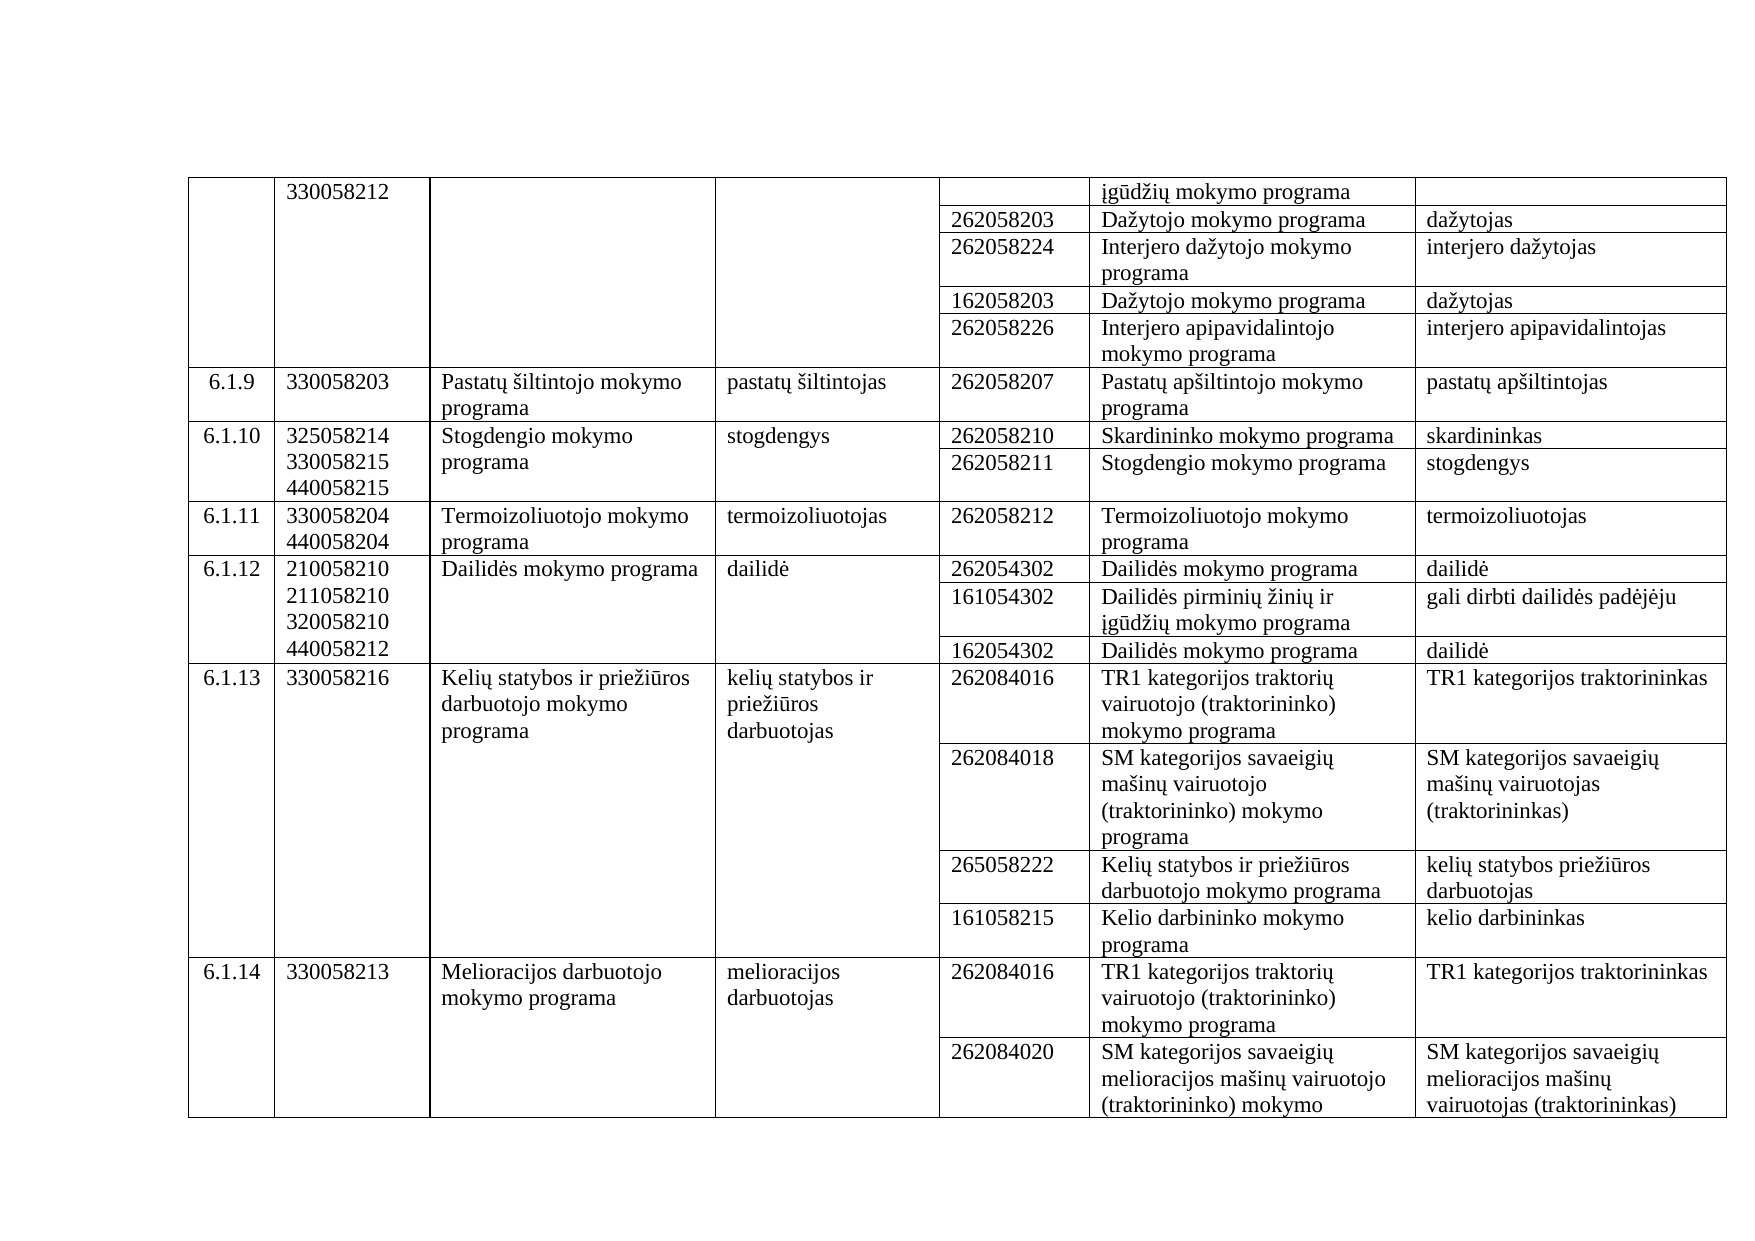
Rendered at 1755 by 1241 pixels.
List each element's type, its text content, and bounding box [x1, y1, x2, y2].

table_cell Pastatų šiltintojo mokymo programa [431, 368, 715, 421]
table_cell kelių statybos ir priežiūros darbuotojas [716, 664, 939, 957]
table_cell TR1 kategorijos traktorių vairuotojo (traktorininko) mokymo programa [1090, 664, 1415, 743]
table_cell Dailidės pirminių žinių ir įgūdžių mokymo programa [1090, 583, 1415, 636]
table_cell 6.1.10 [189, 422, 274, 501]
table_cell TR1 kategorijos traktorių vairuotojo (traktorininko) mokymo programa [1090, 958, 1415, 1037]
table_cell pastatų apšiltintojas [1416, 368, 1726, 421]
table_cell SM kategorijos savaeigių melioracijos mašinų vairuotojo (traktorininko) mokymo [1090, 1038, 1415, 1117]
table_cell Dailidės mokymo programa [1090, 637, 1415, 663]
table_cell Kelių statybos ir priežiūros darbuotojo mokymo programa [431, 664, 715, 957]
table_cell kelių statybos priežiūros darbuotojas [1416, 851, 1726, 903]
table_cell TR1 kategorijos traktorininkas [1416, 664, 1726, 743]
table_cell dailidė [716, 556, 939, 663]
table_cell [431, 178, 715, 367]
table_cell 262058211 [940, 449, 1089, 501]
table_cell Melioracijos darbuotojo mokymo programa [431, 958, 715, 1117]
table_cell Kelio darbininko mokymo programa [1090, 904, 1415, 957]
table_cell 262084020 [940, 1038, 1089, 1117]
table_cell melioracijos darbuotojas [716, 958, 939, 1117]
table_cell stogdengys [716, 422, 939, 501]
table_cell įgūdžių mokymo programa [1090, 178, 1415, 204]
table_cell Interjero apipavidalintojo mokymo programa [1090, 314, 1415, 367]
table_cell Stogdengio mokymo programa [1090, 449, 1415, 501]
table_cell 262054302 [940, 556, 1089, 582]
table_cell 262058207 [940, 368, 1089, 421]
table_cell SM kategorijos savaeigių mašinų vairuotojo (traktorininko) mokymo programa [1090, 744, 1415, 849]
table_cell 6.1.12 [189, 556, 274, 663]
table_cell 265058222 [940, 851, 1089, 903]
table_cell dažytojas [1416, 206, 1726, 232]
table_cell 330058216 [275, 664, 429, 957]
table_cell gali dirbti dailidės padėjėju [1416, 583, 1726, 636]
table_cell Stogdengio mokymo programa [431, 422, 715, 501]
table_cell SM kategorijos savaeigių mašinų vairuotojas (traktorininkas) [1416, 744, 1726, 849]
table_cell termoizoliuotojas [1416, 502, 1726, 554]
table_cell kelio darbininkas [1416, 904, 1726, 957]
table_cell dažytojas [1416, 287, 1726, 313]
table_cell 262058210 [940, 422, 1089, 448]
table_cell dailidė [1416, 637, 1726, 663]
table_cell 262058224 [940, 233, 1089, 286]
table_cell 6.1.13 [189, 664, 274, 957]
table_cell 262084016 [940, 664, 1089, 743]
table_cell 262058203 [940, 206, 1089, 232]
table_cell 262058226 [940, 314, 1089, 367]
table_cell Kelių statybos ir priežiūros darbuotojo mokymo programa [1090, 851, 1415, 903]
table_cell 161058215 [940, 904, 1089, 957]
table_cell [940, 178, 1089, 204]
table_cell Termoizoliuotojo mokymo programa [431, 502, 715, 554]
table_cell [1416, 178, 1726, 204]
table_cell interjero apipavidalintojas [1416, 314, 1726, 367]
table_cell 262084016 [940, 958, 1089, 1037]
table_cell 262058212 [940, 502, 1089, 554]
table_cell dailidė [1416, 556, 1726, 582]
table_cell Pastatų apšiltintojo mokymo programa [1090, 368, 1415, 421]
table_cell 330058212 [275, 178, 429, 367]
table_cell pastatų šiltintojas [716, 368, 939, 421]
table_cell 6.1.11 [189, 502, 274, 554]
table_cell Interjero dažytojo mokymo programa [1090, 233, 1415, 286]
table_cell 162058203 [940, 287, 1089, 313]
table_cell termoizoliuotojas [716, 502, 939, 554]
table_cell 330058204 440058204 [275, 502, 429, 554]
table_cell 262084018 [940, 744, 1089, 849]
table_cell Dažytojo mokymo programa [1090, 206, 1415, 232]
table_cell 330058213 [275, 958, 429, 1117]
table_cell interjero dažytojas [1416, 233, 1726, 286]
table_cell stogdengys [1416, 449, 1726, 501]
table_cell 162054302 [940, 637, 1089, 663]
table_cell [716, 178, 939, 367]
table_cell 161054302 [940, 583, 1089, 636]
table_cell 210058210 211058210 320058210 440058212 [275, 556, 429, 663]
table_cell TR1 kategorijos traktorininkas [1416, 958, 1726, 1037]
table_cell Dailidės mokymo programa [1090, 556, 1415, 582]
table_cell Dažytojo mokymo programa [1090, 287, 1415, 313]
table_cell SM kategorijos savaeigių melioracijos mašinų vairuotojas (traktorininkas) [1416, 1038, 1726, 1117]
table_cell 6.1.14 [189, 958, 274, 1117]
table_cell skardininkas [1416, 422, 1726, 448]
table_cell 325058214 330058215 440058215 [275, 422, 429, 501]
table_cell [189, 178, 274, 367]
table_cell 6.1.9 [189, 368, 274, 421]
table_cell 330058203 [275, 368, 429, 421]
table_cell Dailidės mokymo programa [431, 556, 715, 663]
table_cell Skardininko mokymo programa [1090, 422, 1415, 448]
table_cell Termoizoliuotojo mokymo programa [1090, 502, 1415, 554]
